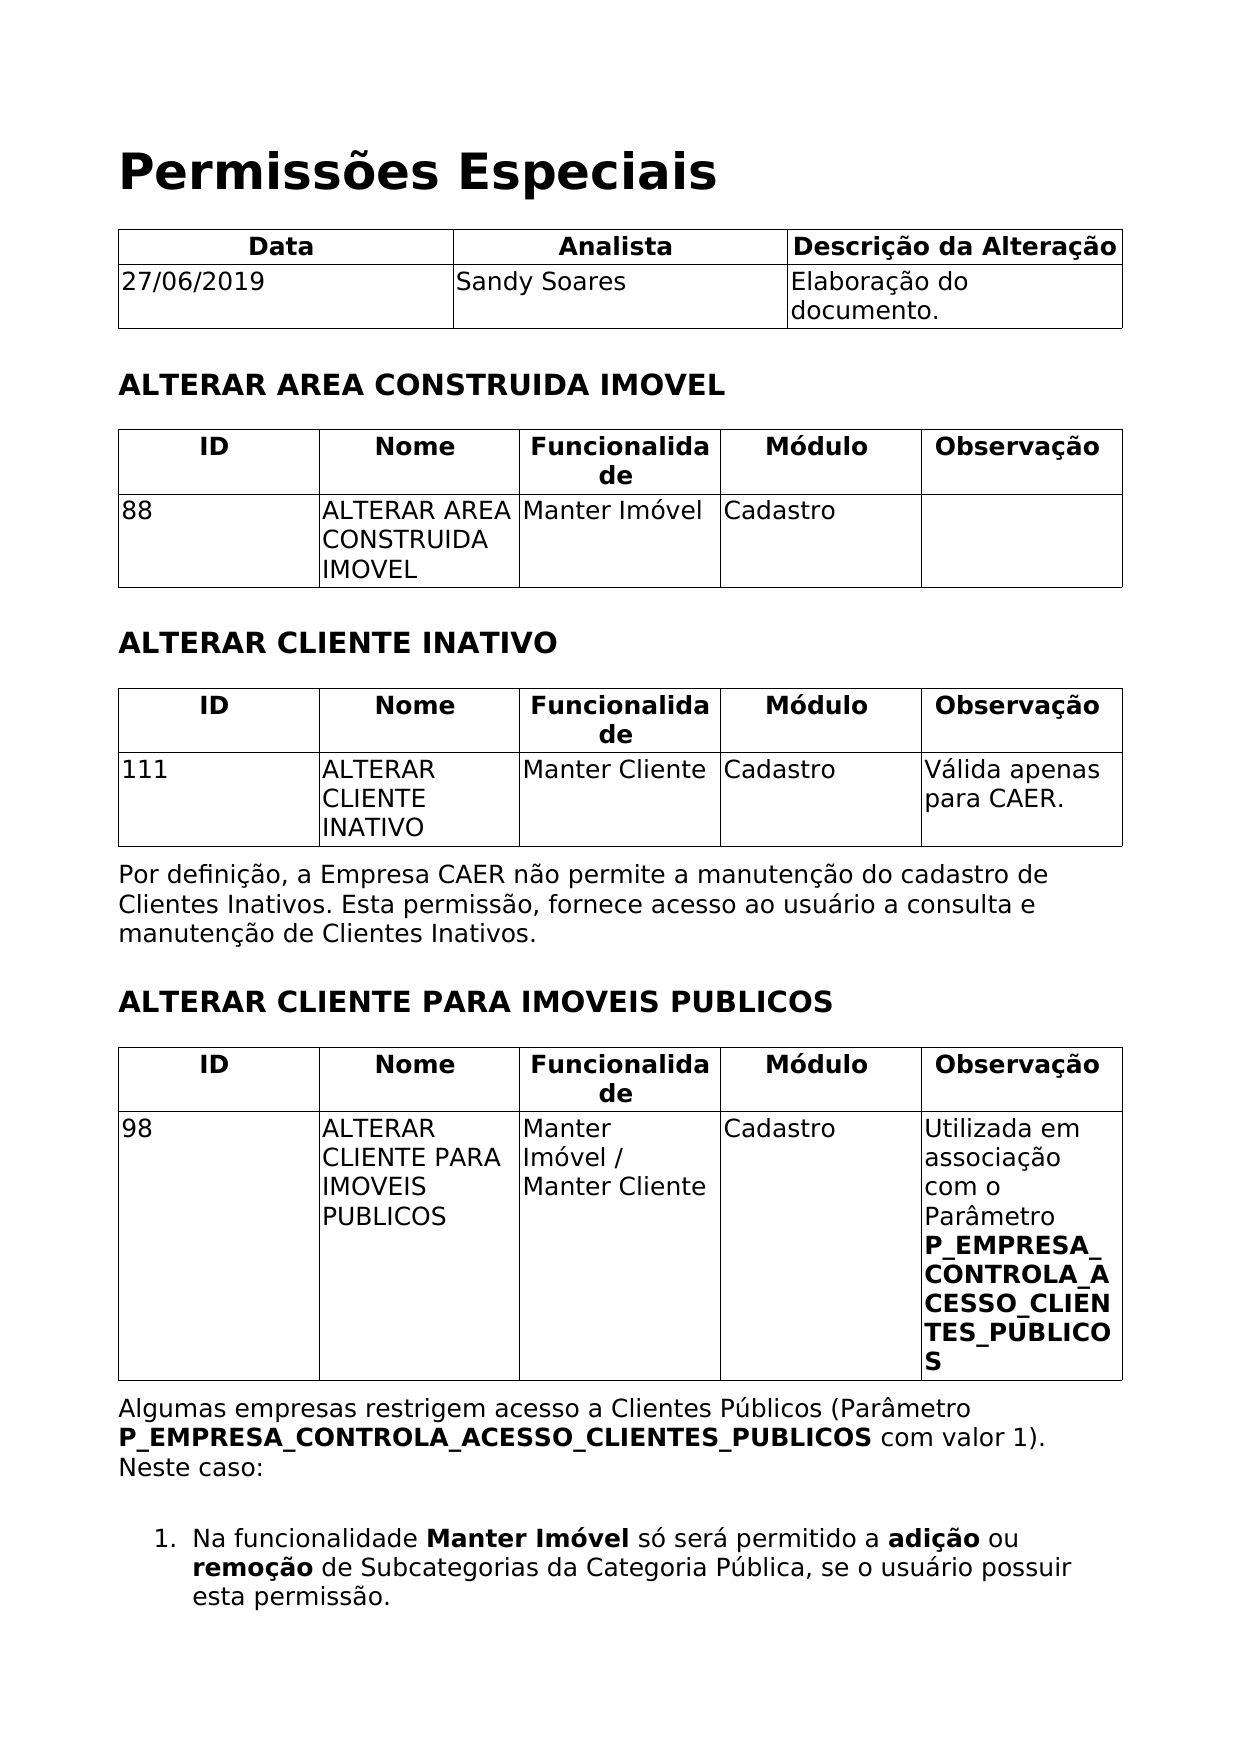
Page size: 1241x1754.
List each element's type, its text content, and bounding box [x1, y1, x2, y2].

table_cell Utilizada em associação com o Parâmetro P_EMPRESA_CONTROLA_ACESSO_CLIENTES_PUBLICOS [922, 1112, 1122, 1379]
table_header Nome [320, 689, 519, 752]
table_cell Cadastro [721, 1112, 921, 1379]
table_cell Elaboração do documento. [788, 265, 1122, 328]
table_cell 111 [119, 753, 319, 846]
table_header Observação [922, 430, 1122, 493]
subtitle ALTERAR CLIENTE INATIVO [118, 627, 1122, 661]
table_cell Manter Cliente [520, 753, 720, 846]
table_header Funcionalidade [520, 430, 720, 493]
table_header Analista [454, 230, 787, 264]
table_cell Manter Imóvel [520, 495, 720, 587]
table_header ID [119, 689, 319, 752]
text Algumas empresas restrigem acesso a Clientes Públicos (Parâmetro P_EMPRESA_CONTROLA_ACESSO_CLIENTES_PUBLICOS com valor 1). Neste caso: [118, 1394, 1122, 1482]
table_header Observação [922, 689, 1122, 752]
table_cell 27/06/2019 [119, 265, 453, 328]
table_cell Válida apenas para CAER. [922, 753, 1122, 846]
table_header Funcionalidade [520, 1048, 720, 1111]
table_header Descrição da Alteração [788, 230, 1122, 264]
table_cell Cadastro [721, 495, 921, 587]
subtitle ALTERAR CLIENTE PARA IMOVEIS PUBLICOS [118, 986, 1122, 1019]
table_cell ALTERAR CLIENTE PARA IMOVEIS PUBLICOS [320, 1112, 519, 1379]
subtitle Permissões Especiais [118, 143, 1122, 201]
table_cell ALTERAR AREA CONSTRUIDA IMOVEL [320, 495, 519, 587]
table_header Nome [320, 1048, 519, 1111]
table_header Data [119, 230, 453, 264]
text Por definição, a Empresa CAER não permite a manutenção do cadastro de Clientes Inativos. Esta permissão, fornece acesso ao usuário a consulta e manutenção de Clientes Inativos. [118, 861, 1122, 948]
table_header Módulo [721, 689, 921, 752]
table_cell Cadastro [721, 753, 921, 846]
table_header Funcionalidade [520, 689, 720, 752]
list Na funcionalidade Manter Imóvel só será permitido a adição ou remoção de Subcategorias da Categoria Pública, se o usuário possuir esta permissão. [177, 1524, 1122, 1611]
table_cell 88 [119, 495, 319, 587]
subtitle ALTERAR AREA CONSTRUIDA IMOVEL [118, 368, 1122, 402]
table_header Módulo [721, 1048, 921, 1111]
table_header ID [119, 1048, 319, 1111]
table_cell ALTERAR CLIENTE INATIVO [320, 753, 519, 846]
table_header Observação [922, 1048, 1122, 1111]
table_header ID [119, 430, 319, 493]
table_cell Manter Imóvel / Manter Cliente [520, 1112, 720, 1379]
table_cell [922, 495, 1122, 587]
table_cell 98 [119, 1112, 319, 1379]
table_cell Sandy Soares [454, 265, 787, 328]
table_header Nome [320, 430, 519, 493]
table_header Módulo [721, 430, 921, 493]
